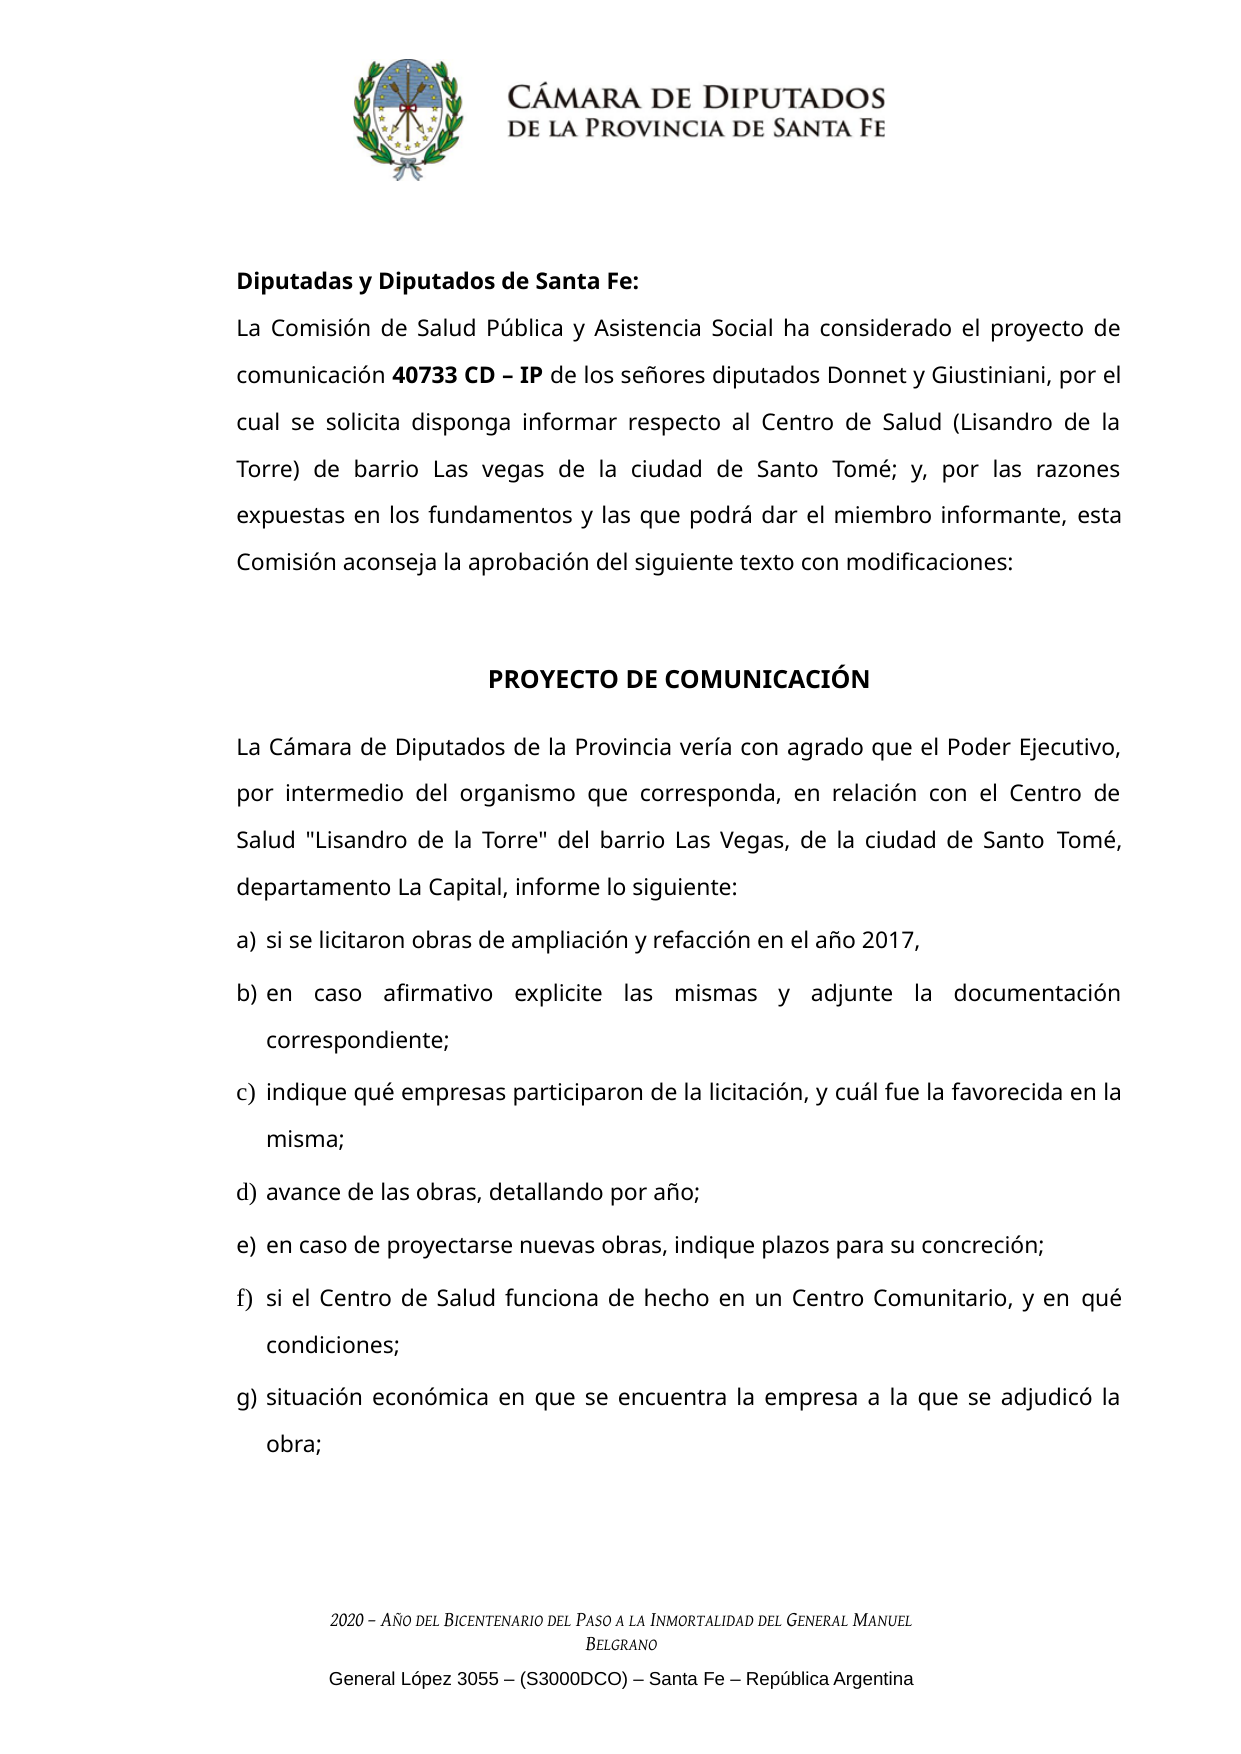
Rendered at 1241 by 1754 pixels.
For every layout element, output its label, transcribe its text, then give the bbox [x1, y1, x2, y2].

list indique qué empresas participaron de la licitación, y cuál fue la favorecida en la misma; [236, 1076, 1122, 1154]
list si se licitaron obras de ampliación y refacción en el año 2017, [236, 924, 1122, 955]
list situación económica en que se encuentra la empresa a la que se adjudicó la obra; [236, 1381, 1122, 1459]
text La Comisión de Salud Pública y Asistencia Social ha considerado el proyecto de comunicación 40733 CD – IP de los señores diputados Donnet y Giustiniani, por el cual se solicita disponga informar respecto al Centro de Salud (Lisandro de la Torre) de barrio Las vegas de la ciudad de Santo Tomé; y, por las razones expuestas en los fundamentos y las que podrá dar el miembro informante, esta Comisión aconseja la aprobación del siguiente texto con modificaciones: [236, 312, 1122, 577]
list en caso afirmativo explicite las mismas y adjunte la documentación correspondiente; [236, 977, 1122, 1055]
list avance de las obras, detallando por año; [236, 1176, 1122, 1207]
list si el Centro de Salud funciona de hecho en un Centro Comunitario, y en qué condiciones; [236, 1282, 1122, 1360]
text Diputadas y Diputados de Santa Fe: [236, 265, 1122, 296]
text PROYECTO DE COMUNICACIÓN [236, 662, 1122, 696]
text La Cámara de Diputados de la Provincia vería con agrado que el Poder Ejecutivo, por intermedio del organismo que corresponda, en relación con el Centro de Salud "Lisandro de la Torre" del barrio Las Vegas, de la ciudad de Santo Tomé, departamento La Capital, informe lo siguiente: [236, 730, 1122, 902]
list en caso de proyectarse nuevas obras, indique plazos para su concreción; [236, 1229, 1122, 1260]
